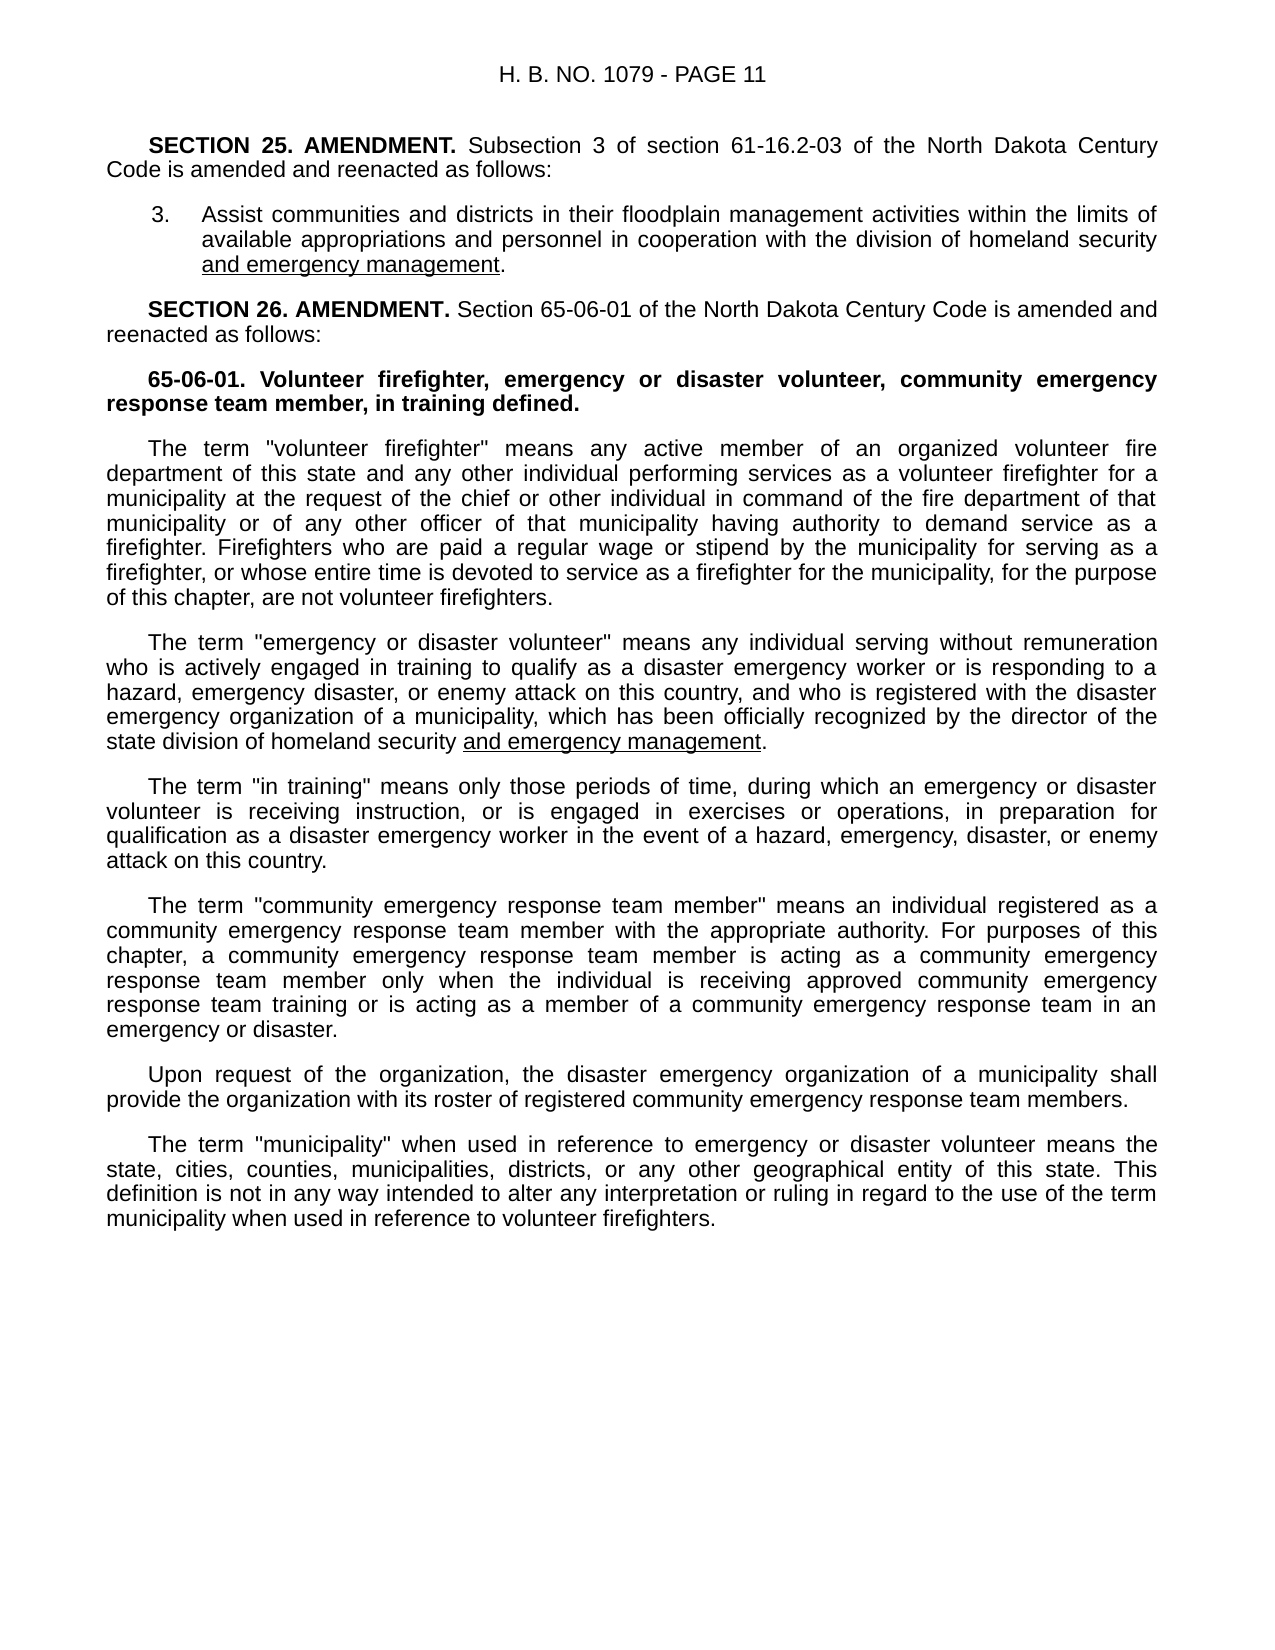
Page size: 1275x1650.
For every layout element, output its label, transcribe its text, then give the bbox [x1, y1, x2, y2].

text SECTION 26. AMENDMENT. Section 65‑06‑01 of the North Dakota Century Code is amended and reenacted as follows: [106, 297, 1158, 347]
text SECTION 25. AMENDMENT. Subsection 3 of section 61‑16.2‑03 of the North Dakota Century Code is amended and reenacted as follows: [106, 133, 1158, 183]
text 3. Assist communities and districts in their floodplain management activities within the limits of available appropriations and personnel in cooperation with the division of homeland security and emergency management. [106, 203, 1158, 277]
text The term "in training" means only those periods of time, during which an emergency or disaster volunteer is receiving instruction, or is engaged in exercises or operations, in preparation for qualification as a disaster emergency worker in the event of a hazard, emergency, disaster, or enemy attack on this country. [106, 774, 1158, 874]
subtitle 65‑06‑01. Volunteer firefighter, emergency or disaster volunteer, community emergency response team member, in training defined. [106, 367, 1158, 417]
text The term "emergency or disaster volunteer" means any individual serving without remuneration who is actively engaged in training to qualify as a disaster emergency worker or is responding to a hazard, emergency disaster, or enemy attack on this country, and who is registered with the disaster emergency organization of a municipality, which has been officially recognized by the director of the state division of homeland security and emergency management. [106, 631, 1158, 754]
text The term "municipality" when used in reference to emergency or disaster volunteer means the state, cities, counties, municipalities, districts, or any other geographical entity of this state. This definition is not in any way intended to alter any interpretation or ruling in regard to the use of the term municipality when used in reference to volunteer firefighters. [106, 1132, 1158, 1232]
text Upon request of the organization, the disaster emergency organization of a municipality shall provide the organization with its roster of registered community emergency response team members. [106, 1063, 1158, 1112]
text The term "community emergency response team member" means an individual registered as a community emergency response team member with the appropriate authority. For purposes of this chapter, a community emergency response team member is acting as a community emergency response team member only when the individual is receiving approved community emergency response team training or is acting as a member of a community emergency response team in an emergency or disaster. [106, 894, 1158, 1043]
text The term "volunteer firefighter" means any active member of an organized volunteer fire department of this state and any other individual performing services as a volunteer firefighter for a municipality at the request of the chief or other individual in command of the fire department of that municipality or of any other officer of that municipality having authority to demand service as a firefighter. Firefighters who are paid a regular wage or stipend by the municipality for serving as a firefighter, or whose entire time is devoted to service as a firefighter for the municipality, for the purpose of this chapter, are not volunteer firefighters. [106, 437, 1158, 610]
